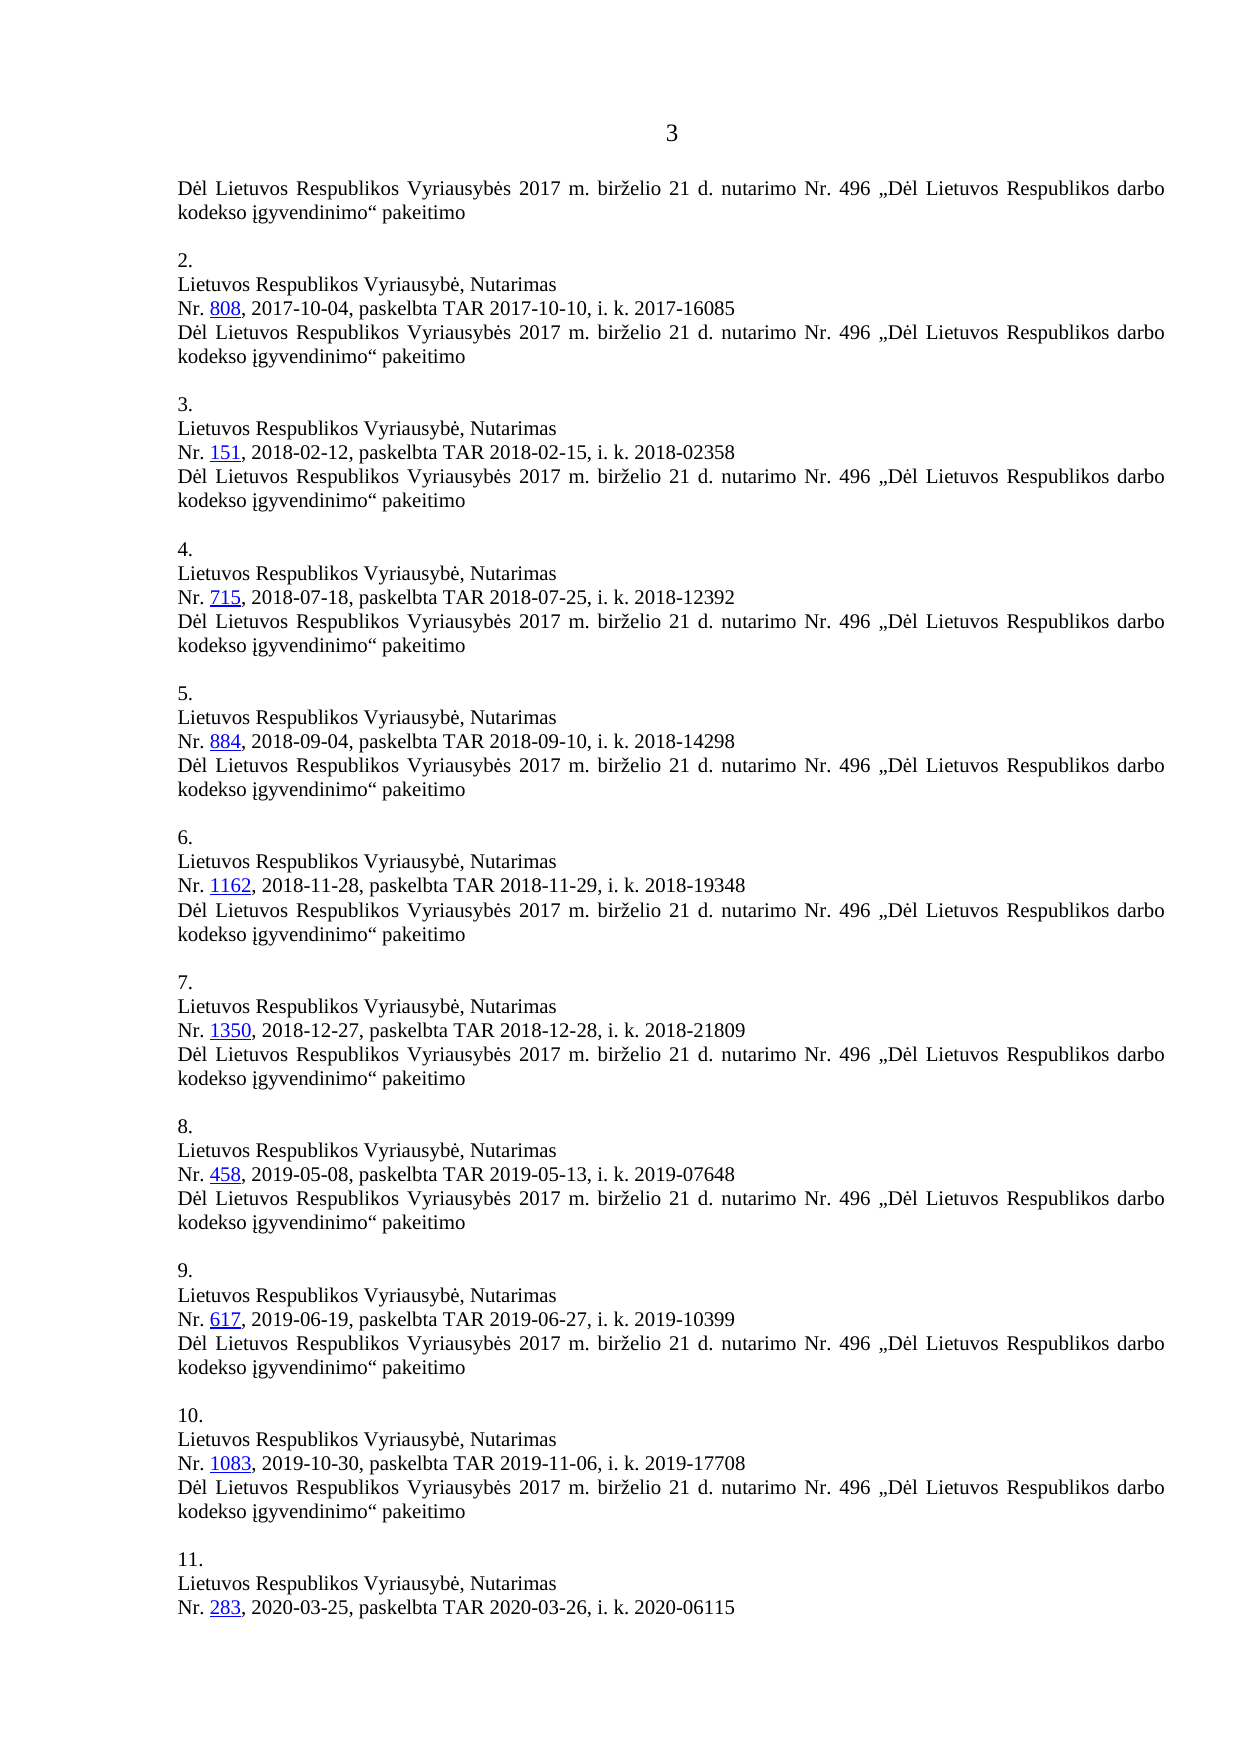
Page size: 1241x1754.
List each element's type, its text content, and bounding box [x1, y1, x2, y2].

text 10. [177, 1403, 1167, 1427]
text Lietuvos Respublikos Vyriausybė, Nutarimas [177, 416, 1167, 440]
text 3. [177, 392, 1167, 416]
text Nr. 1162, 2018-11-28, paskelbta TAR 2018-11-29, i. k. 2018-19348 [177, 873, 1167, 897]
text Lietuvos Respublikos Vyriausybė, Nutarimas [177, 705, 1167, 729]
text 9. [177, 1258, 1167, 1282]
text Nr. 715, 2018-07-18, paskelbta TAR 2018-07-25, i. k. 2018-12392 [177, 585, 1167, 609]
text Nr. 617, 2019-06-19, paskelbta TAR 2019-06-27, i. k. 2019-10399 [177, 1307, 1167, 1331]
text 4. [177, 537, 1167, 561]
text Dėl Lietuvos Respublikos Vyriausybės 2017 m. birželio 21 d. nutarimo Nr. 496 „Dėl Lietuvos Respublikos darbo kodekso įgyvendinimo“ pakeitimo [177, 1042, 1167, 1090]
text Nr. 1350, 2018-12-27, paskelbta TAR 2018-12-28, i. k. 2018-21809 [177, 1018, 1167, 1042]
text Nr. 808, 2017-10-04, paskelbta TAR 2017-10-10, i. k. 2017-16085 [177, 296, 1167, 320]
text 8. [177, 1114, 1167, 1138]
text Lietuvos Respublikos Vyriausybė, Nutarimas [177, 1571, 1167, 1595]
text Dėl Lietuvos Respublikos Vyriausybės 2017 m. birželio 21 d. nutarimo Nr. 496 „Dėl Lietuvos Respublikos darbo kodekso įgyvendinimo“ pakeitimo [177, 464, 1167, 512]
text 2. [177, 248, 1167, 272]
text Lietuvos Respublikos Vyriausybė, Nutarimas [177, 272, 1167, 296]
text Lietuvos Respublikos Vyriausybė, Nutarimas [177, 1282, 1167, 1307]
text Lietuvos Respublikos Vyriausybė, Nutarimas [177, 1138, 1167, 1162]
text 7. [177, 970, 1167, 994]
text Nr. 458, 2019-05-08, paskelbta TAR 2019-05-13, i. k. 2019-07648 [177, 1162, 1167, 1186]
text 5. [177, 681, 1167, 705]
text Dėl Lietuvos Respublikos Vyriausybės 2017 m. birželio 21 d. nutarimo Nr. 496 „Dėl Lietuvos Respublikos darbo kodekso įgyvendinimo“ pakeitimo [177, 1186, 1167, 1234]
text Lietuvos Respublikos Vyriausybė, Nutarimas [177, 561, 1167, 585]
text Lietuvos Respublikos Vyriausybė, Nutarimas [177, 994, 1167, 1018]
text 11. [177, 1547, 1167, 1571]
text Dėl Lietuvos Respublikos Vyriausybės 2017 m. birželio 21 d. nutarimo Nr. 496 „Dėl Lietuvos Respublikos darbo kodekso įgyvendinimo“ pakeitimo [177, 609, 1167, 657]
text 6. [177, 825, 1167, 849]
text Nr. 151, 2018-02-12, paskelbta TAR 2018-02-15, i. k. 2018-02358 [177, 440, 1167, 464]
text Dėl Lietuvos Respublikos Vyriausybės 2017 m. birželio 21 d. nutarimo Nr. 496 „Dėl Lietuvos Respublikos darbo kodekso įgyvendinimo“ pakeitimo [177, 176, 1167, 224]
text Nr. 1083, 2019-10-30, paskelbta TAR 2019-11-06, i. k. 2019-17708 [177, 1451, 1167, 1475]
text Nr. 283, 2020-03-25, paskelbta TAR 2020-03-26, i. k. 2020-06115 [177, 1595, 1167, 1619]
text Dėl Lietuvos Respublikos Vyriausybės 2017 m. birželio 21 d. nutarimo Nr. 496 „Dėl Lietuvos Respublikos darbo kodekso įgyvendinimo“ pakeitimo [177, 753, 1167, 801]
text Lietuvos Respublikos Vyriausybė, Nutarimas [177, 1427, 1167, 1451]
text Lietuvos Respublikos Vyriausybė, Nutarimas [177, 849, 1167, 873]
text Dėl Lietuvos Respublikos Vyriausybės 2017 m. birželio 21 d. nutarimo Nr. 496 „Dėl Lietuvos Respublikos darbo kodekso įgyvendinimo“ pakeitimo [177, 897, 1167, 946]
text Nr. 884, 2018-09-04, paskelbta TAR 2018-09-10, i. k. 2018-14298 [177, 729, 1167, 753]
text Dėl Lietuvos Respublikos Vyriausybės 2017 m. birželio 21 d. nutarimo Nr. 496 „Dėl Lietuvos Respublikos darbo kodekso įgyvendinimo“ pakeitimo [177, 1331, 1167, 1379]
text Dėl Lietuvos Respublikos Vyriausybės 2017 m. birželio 21 d. nutarimo Nr. 496 „Dėl Lietuvos Respublikos darbo kodekso įgyvendinimo“ pakeitimo [177, 1475, 1167, 1523]
text Dėl Lietuvos Respublikos Vyriausybės 2017 m. birželio 21 d. nutarimo Nr. 496 „Dėl Lietuvos Respublikos darbo kodekso įgyvendinimo“ pakeitimo [177, 320, 1167, 368]
